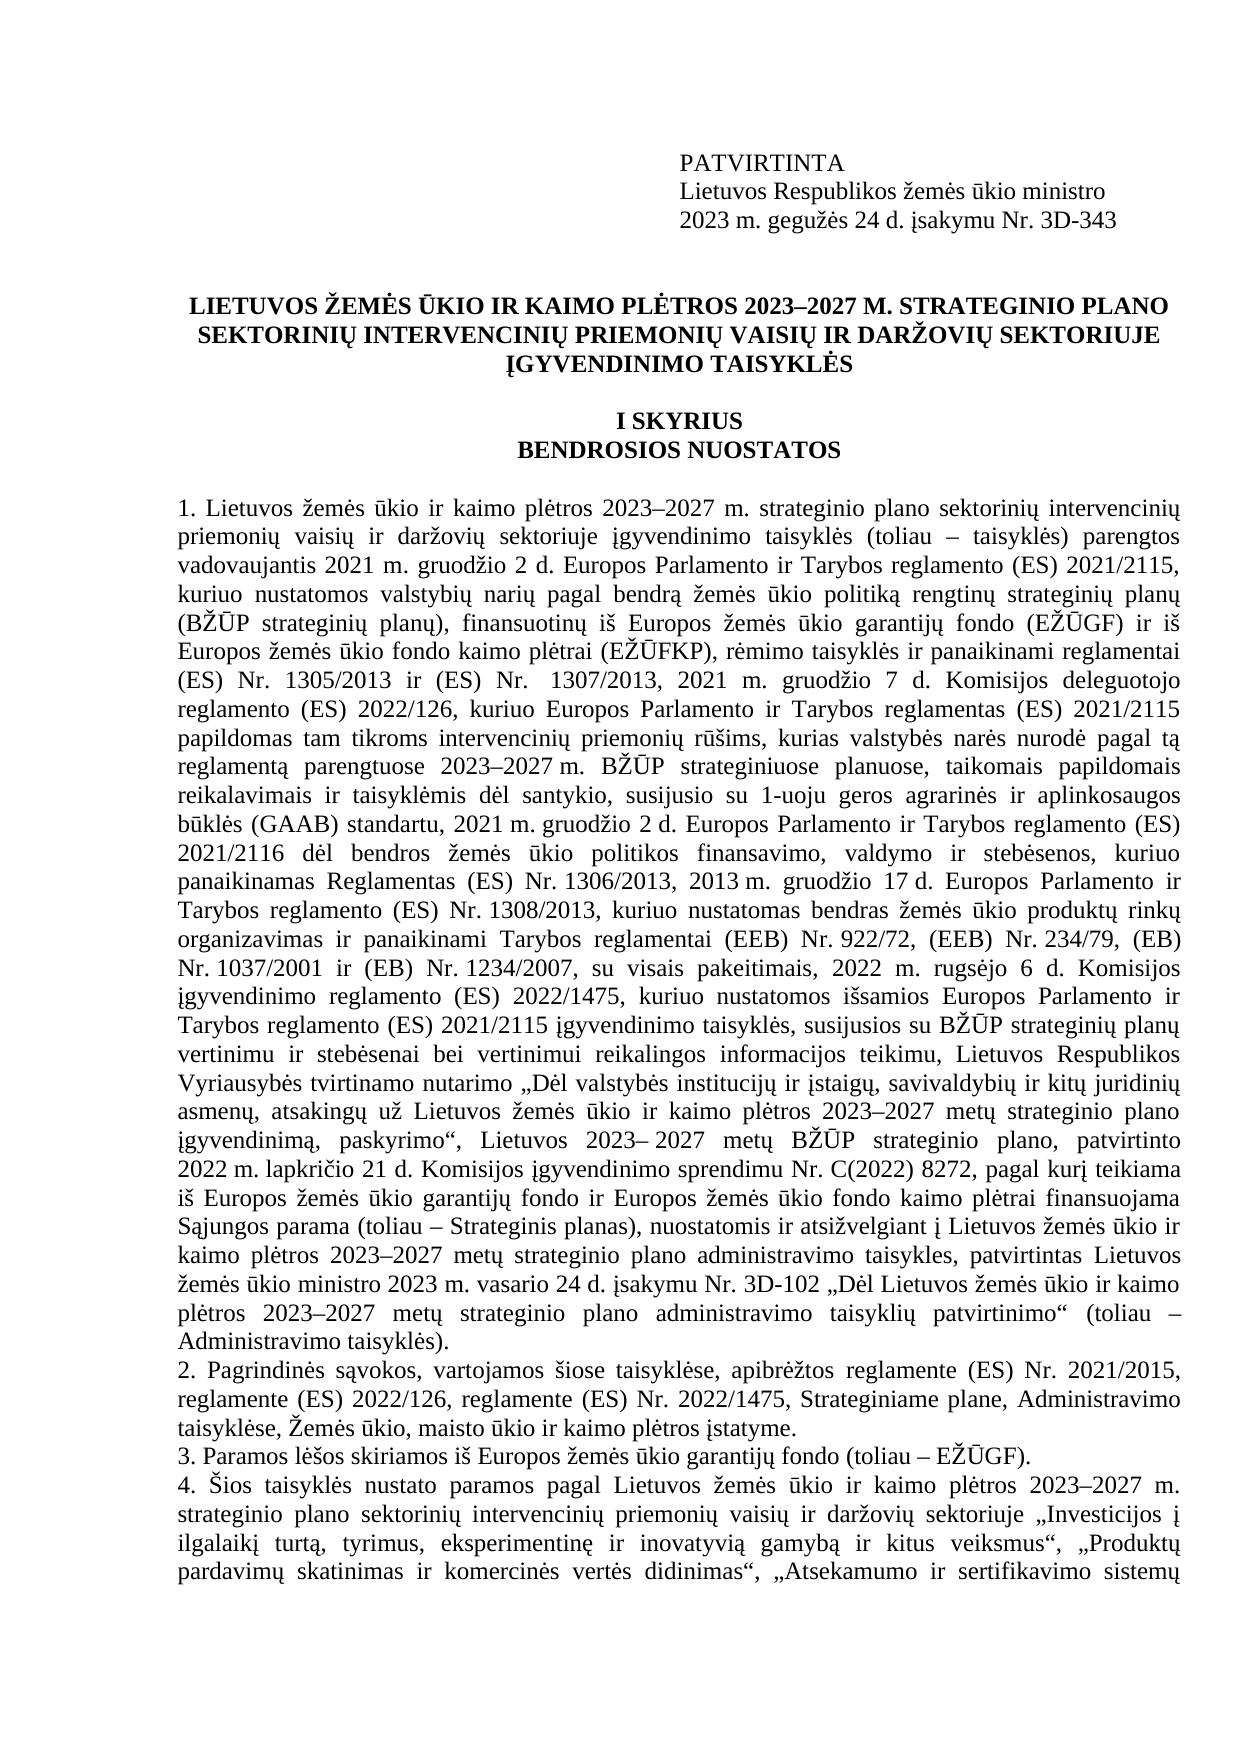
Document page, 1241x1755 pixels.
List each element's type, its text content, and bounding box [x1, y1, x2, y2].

text 1. Lietuvos žemės ūkio ir kaimo plėtros 2023–2027 m. strateginio plano sektorinių intervencinių priemonių vaisių ir daržovių sektoriuje įgyvendinimo taisyklės (toliau – taisyklės) parengtos vadovaujantis 2021 m. gruodžio 2 d. Europos Parlamento ir Tarybos reglamento (ES) 2021/2115, kuriuo nustatomos valstybių narių pagal bendrą žemės ūkio politiką rengtinų strateginių planų (BŽŪP strateginių planų), finansuotinų iš Europos žemės ūkio garantijų fondo (EŽŪGF) ir iš Europos žemės ūkio fondo kaimo plėtrai (EŽŪFKP), rėmimo taisyklės ir panaikinami reglamentai (ES) Nr. 1305/2013 ir (ES) Nr. 1307/2013, 2021 m. gruodžio 7 d. Komisijos deleguotojo reglamento (ES) 2022/126, kuriuo Europos Parlamento ir Tarybos reglamentas (ES) 2021/2115 papildomas tam tikroms intervencinių priemonių rūšims, kurias valstybės narės nurodė pagal tą reglamentą parengtuose 2023–2027 m. BŽŪP strateginiuose planuose, taikomais papildomais reikalavimais ir taisyklėmis dėl santykio, susijusio su 1-uoju geros agrarinės ir aplinkosaugos būklės (GAAB) standartu, 2021 m. gruodžio 2 d. Europos Parlamento ir Tarybos reglamento (ES) 2021/2116 dėl bendros žemės ūkio politikos finansavimo, valdymo ir stebėsenos, kuriuo panaikinamas Reglamentas (ES) Nr. 1306/2013, 2013 m. gruodžio 17 d. Europos Parlamento ir Tarybos reglamento (ES) Nr. 1308/2013, kuriuo nustatomas bendras žemės ūkio produktų rinkų organizavimas ir panaikinami Tarybos reglamentai (EEB) Nr. 922/72, (EEB) Nr. 234/79, (EB) Nr. 1037/2001 ir (EB) Nr. 1234/2007, su visais pakeitimais, 2022 m. rugsėjo 6 d. Komisijos įgyvendinimo reglamento (ES) 2022/1475, kuriuo nustatomos išsamios Europos Parlamento ir Tarybos reglamento (ES) 2021/2115 įgyvendinimo taisyklės, susijusios su BŽŪP strateginių planų vertinimu ir stebėsenai bei vertinimui reikalingos informacijos teikimu, Lietuvos Respublikos Vyriausybės tvirtinamo nutarimo „Dėl valstybės institucijų ir įstaigų, savivaldybių ir kitų juridinių asmenų, atsakingų už Lietuvos žemės ūkio ir kaimo plėtros 2023–2027 metų strateginio plano įgyvendinimą, paskyrimo“, Lietuvos 2023– 2027 metų BŽŪP strateginio plano, patvirtinto 2022 m. lapkričio 21 d. Komisijos įgyvendinimo sprendimu Nr. C(2022) 8272, pagal kurį teikiama iš Europos žemės ūkio garantijų fondo ir Europos žemės ūkio fondo kaimo plėtrai finansuojama Sąjungos parama (toliau – Strateginis planas), nuostatomis ir atsižvelgiant į Lietuvos žemės ūkio ir kaimo plėtros 2023–2027 metų strateginio plano administravimo taisykles, patvirtintas Lietuvos žemės ūkio ministro 2023 m. vasario 24 d. įsakymu Nr. 3D-102 „Dėl Lietuvos žemės ūkio ir kaimo plėtros 2023–2027 metų strateginio plano administravimo taisyklių patvirtinimo“ (toliau – Administravimo taisyklės). [177, 493, 1181, 1355]
text PATVIRTINTA [177, 148, 1181, 176]
text LIETUVOS ŽEMĖS ŪKIO IR KAIMO PLĖTROS 2023–2027 M. STRATEGINIO PLANO SEKTORINIŲ INTERVENCINIŲ PRIEMONIŲ VAISIŲ IR DARŽOVIŲ SEKTORIUJE ĮGYVENDINIMO TAISYKLĖS [177, 291, 1181, 378]
text BENDROSIOS NUOSTATOS [177, 435, 1181, 464]
text 3. Paramos lėšos skiriamos iš Europos žemės ūkio garantijų fondo (toliau – EŽŪGF). [177, 1441, 1181, 1470]
text 2023 m. gegužės 24 d. įsakymu Nr. 3D-343 [177, 205, 1181, 234]
text I SKYRIUS [177, 406, 1181, 435]
text 2. Pagrindinės sąvokos, vartojamos šiose taisyklėse, apibrėžtos reglamente (ES) Nr. 2021/2015, reglamente (ES) 2022/126, reglamente (ES) Nr. 2022/1475, Strateginiame plane, Administravimo taisyklėse, Žemės ūkio, maisto ūkio ir kaimo plėtros įstatyme. [177, 1355, 1181, 1441]
text 4. Šios taisyklės nustato paramos pagal Lietuvos žemės ūkio ir kaimo plėtros 2023–2027 m. strateginio plano sektorinių intervencinių priemonių vaisių ir daržovių sektoriuje „Investicijos į ilgalaikį turtą, tyrimus, eksperimentinę ir inovatyvią gamybą ir kitus veiksmus“, „Produktų pardavimų skatinimas ir komercinės vertės didinimas“, „Atsekamumo ir sertifikavimo sistemų [177, 1470, 1181, 1585]
text Lietuvos Respublikos žemės ūkio ministro [177, 176, 1181, 205]
